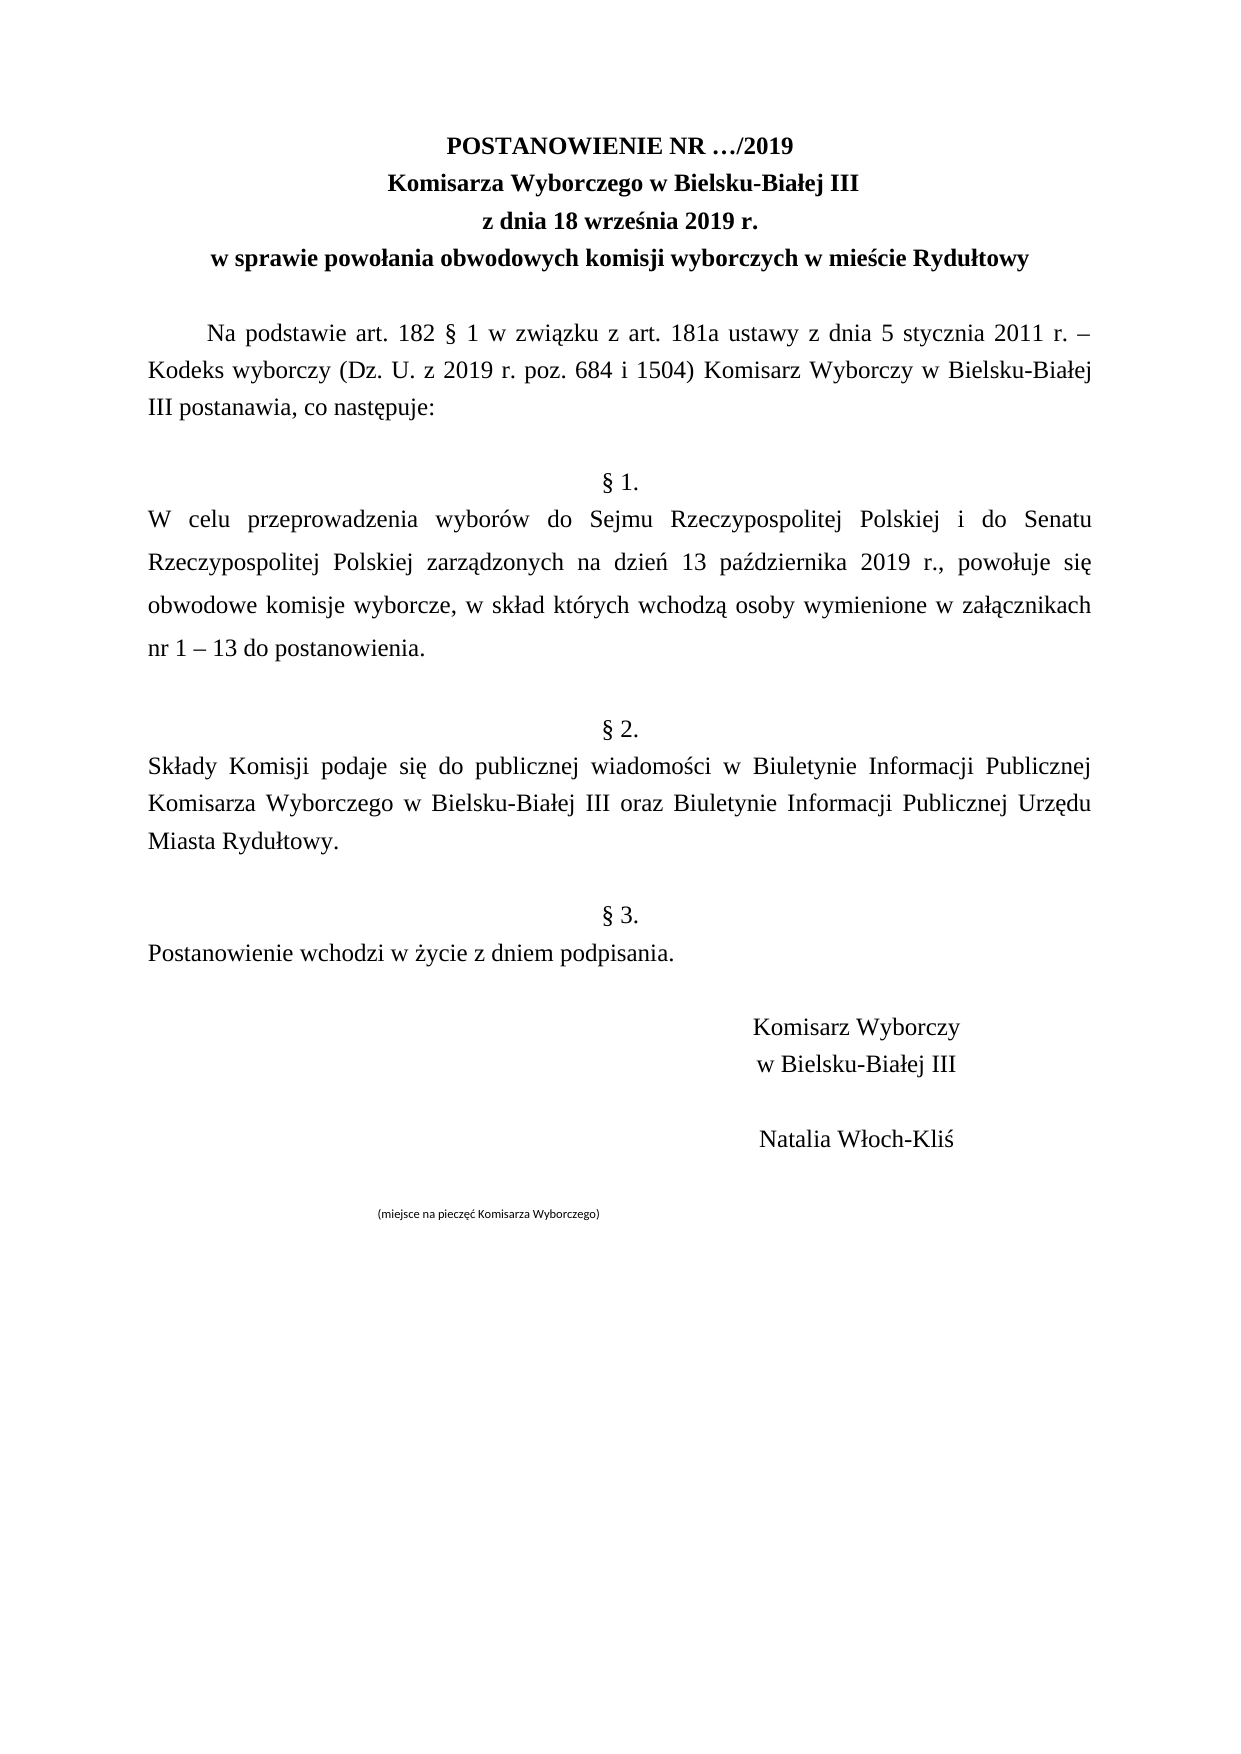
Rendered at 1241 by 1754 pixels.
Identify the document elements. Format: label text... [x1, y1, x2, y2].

text Na podstawie art. 182 § 1 w związku z art. 181a ustawy z dnia 5 stycznia 2011 r. – Kodeks wyborczy (Dz. U. z 2019 r. poz. 684 i 1504) Komisarz Wyborczy w Bielsku-Białej III postanawia, co następuje: [148, 318, 1093, 421]
text W celu przeprowadzenia wyborów do Sejmu Rzeczypospolitej Polskiej i do Senatu Rzeczypospolitej Polskiej zarządzonych na dzień 13 października 2019 r., powołuje się obwodowe komisje wyborcze, w skład których wchodzą osoby wymienione w załącznikach nr 1 – 13 do postanowienia. [148, 504, 1093, 662]
text w sprawie powołania obwodowych komisji wyborczych w mieście Rydułtowy [148, 243, 1093, 272]
text Komisarza Wyborczego w Bielsku-Białej III [148, 168, 1093, 197]
text w Bielsku-Białej III [620, 1049, 1093, 1078]
text Natalia Włoch-Kliś [620, 1124, 1093, 1153]
text § 2. [148, 714, 1093, 743]
text Komisarz Wyborczy [620, 1012, 1093, 1041]
text Składy Komisji podaje się do publicznej wiadomości w Biuletynie Informacji Publicznej Komisarza Wyborczego w Bielsku-Białej III oraz Biuletynie Informacji Publicznej Urzędu Miasta Rydułtowy. [148, 751, 1093, 854]
text § 3. [148, 900, 1093, 929]
text § 1. [148, 467, 1093, 496]
text POSTANOWIENIE NR …/2019 [148, 131, 1093, 160]
text Postanowienie wchodzi w życie z dniem podpisania. [148, 938, 1093, 966]
text z dnia 18 września 2019 r. [148, 206, 1093, 234]
